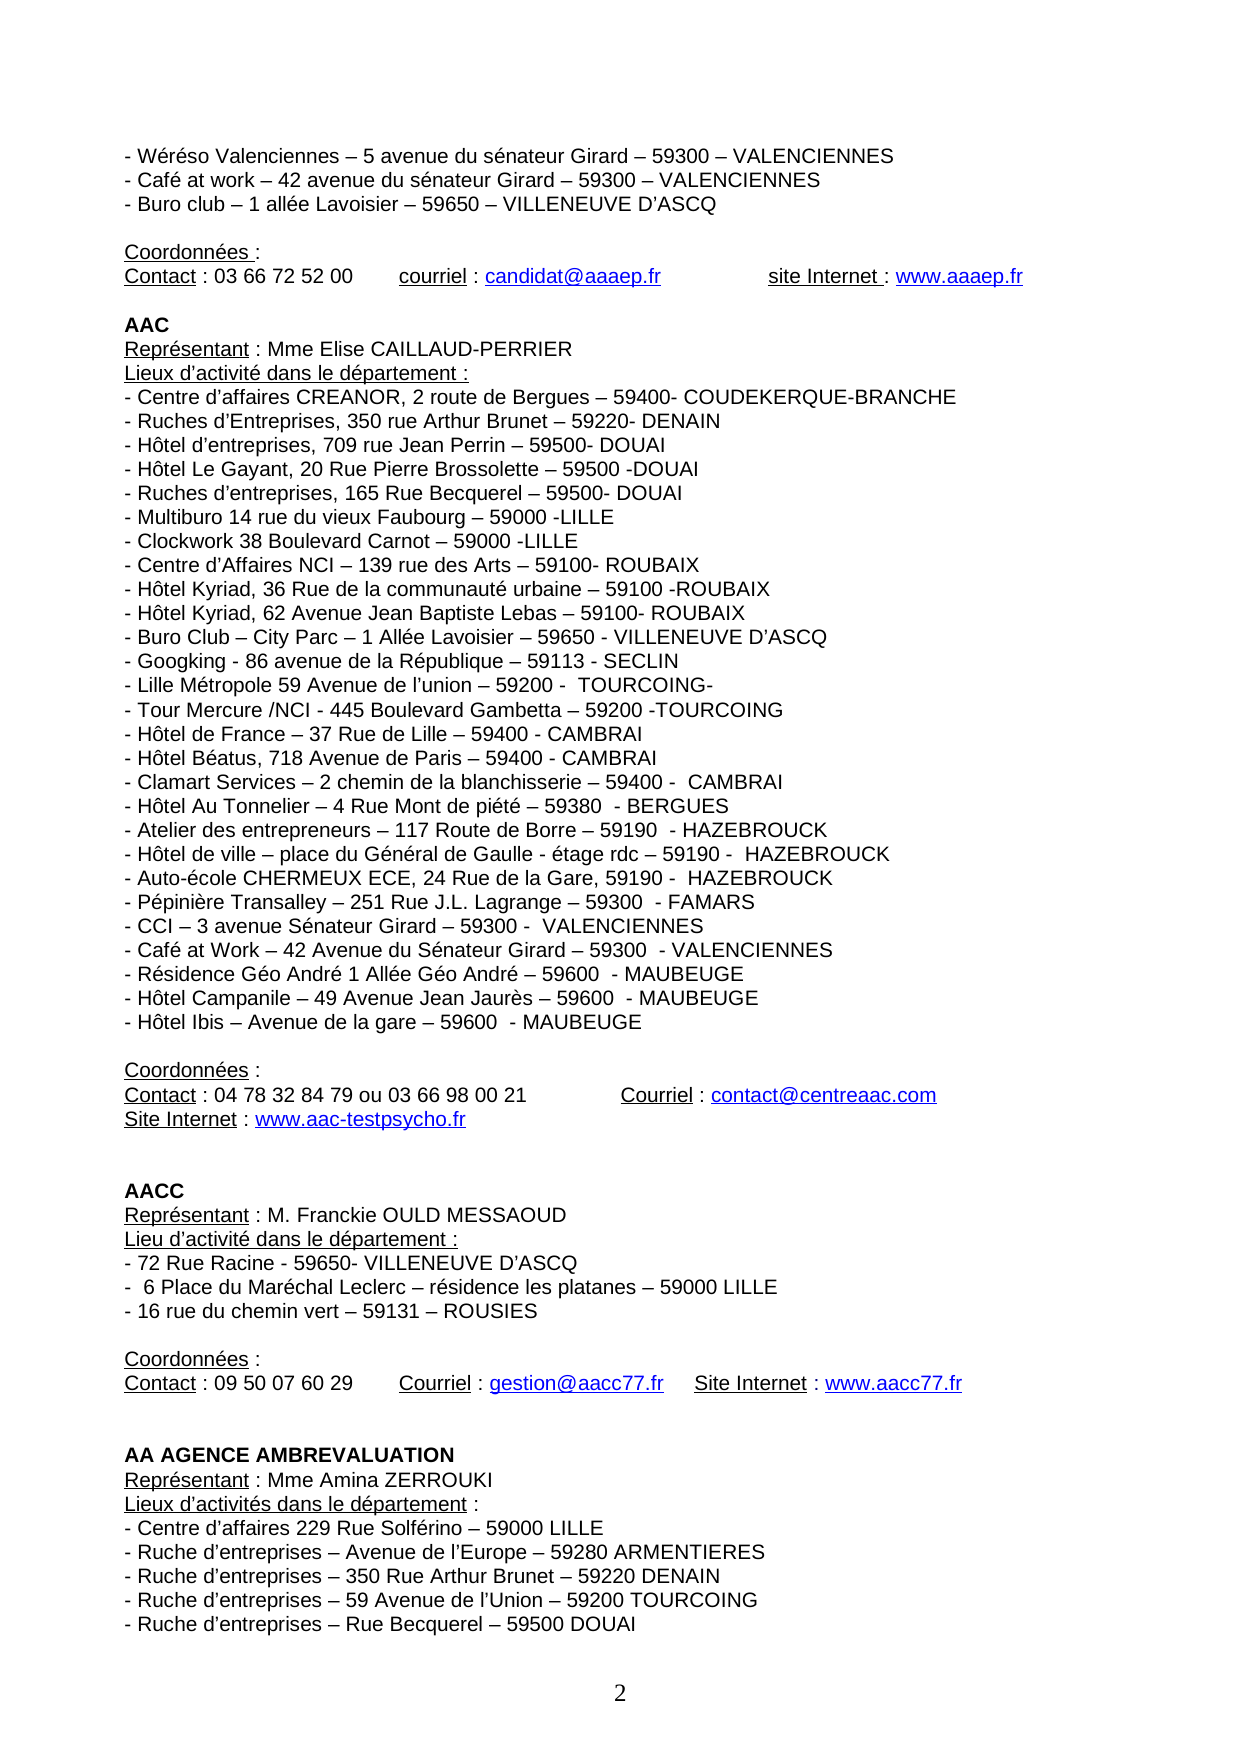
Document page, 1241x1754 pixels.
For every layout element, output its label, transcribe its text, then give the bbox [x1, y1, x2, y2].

text - Café at work – 42 avenue du sénateur Girard – 59300 – VALENCIENNES [124, 168, 1063, 192]
text - Ruche d’entreprises – Avenue de l’Europe – 59280 ARMENTIERES [124, 1540, 1063, 1564]
text AAC [124, 312, 1063, 337]
text - Buro club – 1 allée Lavoisier – 59650 – VILLENEUVE D’ASCQ [124, 192, 1063, 216]
text - Lille Métropole 59 Avenue de l’union – 59200 - TOURCOING- [124, 673, 1063, 697]
text Coordonnées : [124, 1058, 1063, 1082]
text - Googking - 86 avenue de la République – 59113 - SECLIN [124, 649, 1063, 673]
text Contact : 04 78 32 84 79 ou 03 66 98 00 21 Courriel : contact@centreaac.com [124, 1082, 1063, 1107]
text - Atelier des entrepreneurs – 117 Route de Borre – 59190 - HAZEBROUCK [124, 818, 1063, 842]
text - Hôtel Kyriad, 62 Avenue Jean Baptiste Lebas – 59100- ROUBAIX [124, 601, 1063, 625]
text - Hôtel Au Tonnelier – 4 Rue Mont de piété – 59380 - BERGUES [124, 794, 1063, 818]
text Contact : 03 66 72 52 00 courriel : candidat@aaaep.fr site Internet : www.aaaep.fr [124, 264, 1063, 288]
text Lieux d’activité dans le département : [124, 361, 1063, 385]
text Représentant : M. Franckie OULD MESSAOUD [124, 1203, 1063, 1227]
text Coordonnées : [124, 1347, 1063, 1371]
text - Résidence Géo André 1 Allée Géo André – 59600 - MAUBEUGE [124, 962, 1063, 986]
text - Ruches d’entreprises, 165 Rue Becquerel – 59500- DOUAI [124, 481, 1063, 505]
text - 16 rue du chemin vert – 59131 – ROUSIES [124, 1299, 1063, 1323]
text - Ruche d’entreprises – 59 Avenue de l’Union – 59200 TOURCOING [124, 1588, 1063, 1612]
text - Pépinière Transalley – 251 Rue J.L. Lagrange – 59300 - FAMARS [124, 890, 1063, 914]
text - Tour Mercure /NCI - 445 Boulevard Gambetta – 59200 -TOURCOING [124, 697, 1063, 722]
text - Centre d’affaires 229 Rue Solférino – 59000 LILLE [124, 1516, 1063, 1540]
text Représentant : Mme Elise CAILLAUD-PERRIER [124, 337, 1063, 361]
text - CCI – 3 avenue Sénateur Girard – 59300 - VALENCIENNES [124, 914, 1063, 938]
text - Hôtel Campanile – 49 Avenue Jean Jaurès – 59600 - MAUBEUGE [124, 986, 1063, 1010]
text - Wéréso Valenciennes – 5 avenue du sénateur Girard – 59300 – VALENCIENNES [124, 144, 1063, 168]
text - Hôtel Béatus, 718 Avenue de Paris – 59400 - CAMBRAI [124, 746, 1063, 770]
text - Café at Work – 42 Avenue du Sénateur Girard – 59300 - VALENCIENNES [124, 938, 1063, 962]
text Coordonnées : [124, 240, 1063, 264]
text - Ruches d’Entreprises, 350 rue Arthur Brunet – 59220- DENAIN [124, 409, 1063, 433]
text - Clamart Services – 2 chemin de la blanchisserie – 59400 - CAMBRAI [124, 770, 1063, 794]
text - Multiburo 14 rue du vieux Faubourg – 59000 -LILLE [124, 505, 1063, 529]
text - 72 Rue Racine - 59650- VILLENEUVE D’ASCQ [124, 1251, 1063, 1275]
text - Buro Club – City Parc – 1 Allée Lavoisier – 59650 - VILLENEUVE D’ASCQ [124, 625, 1063, 649]
text - Clockwork 38 Boulevard Carnot – 59000 -LILLE [124, 529, 1063, 553]
text AA AGENCE AMBREVALUATION [124, 1443, 1063, 1467]
text Lieux d’activités dans le département : [124, 1492, 1063, 1516]
text Représentant : Mme Amina ZERROUKI [124, 1467, 1063, 1492]
text - Centre d’affaires CREANOR, 2 route de Bergues – 59400- COUDEKERQUE-BRANCHE [124, 385, 1063, 409]
text AACC [124, 1179, 1063, 1203]
text - Centre d’Affaires NCI – 139 rue des Arts – 59100- ROUBAIX [124, 553, 1063, 577]
text - Hôtel Le Gayant, 20 Rue Pierre Brossolette – 59500 -DOUAI [124, 457, 1063, 481]
text - Hôtel de France – 37 Rue de Lille – 59400 - CAMBRAI [124, 722, 1063, 746]
text - Hôtel de ville – place du Général de Gaulle - étage rdc – 59190 - HAZEBROUCK [124, 842, 1063, 866]
text Contact : 09 50 07 60 29 Courriel : gestion@aacc77.fr Site Internet : www.aacc77.fr [124, 1371, 1063, 1395]
text - Hôtel Ibis – Avenue de la gare – 59600 - MAUBEUGE [124, 1010, 1063, 1034]
text - Hôtel Kyriad, 36 Rue de la communauté urbaine – 59100 -ROUBAIX [124, 577, 1063, 601]
text Lieu d’activité dans le département : [124, 1227, 1063, 1251]
text - Hôtel d’entreprises, 709 rue Jean Perrin – 59500- DOUAI [124, 433, 1063, 457]
text - Ruche d’entreprises – 350 Rue Arthur Brunet – 59220 DENAIN [124, 1564, 1063, 1588]
text - Ruche d’entreprises – Rue Becquerel – 59500 DOUAI [124, 1612, 1063, 1636]
text Site Internet : www.aac-testpsycho.fr [124, 1107, 1063, 1131]
text - 6 Place du Maréchal Leclerc – résidence les platanes – 59000 LILLE [124, 1275, 1063, 1299]
text - Auto-école CHERMEUX ECE, 24 Rue de la Gare, 59190 - HAZEBROUCK [124, 866, 1063, 890]
